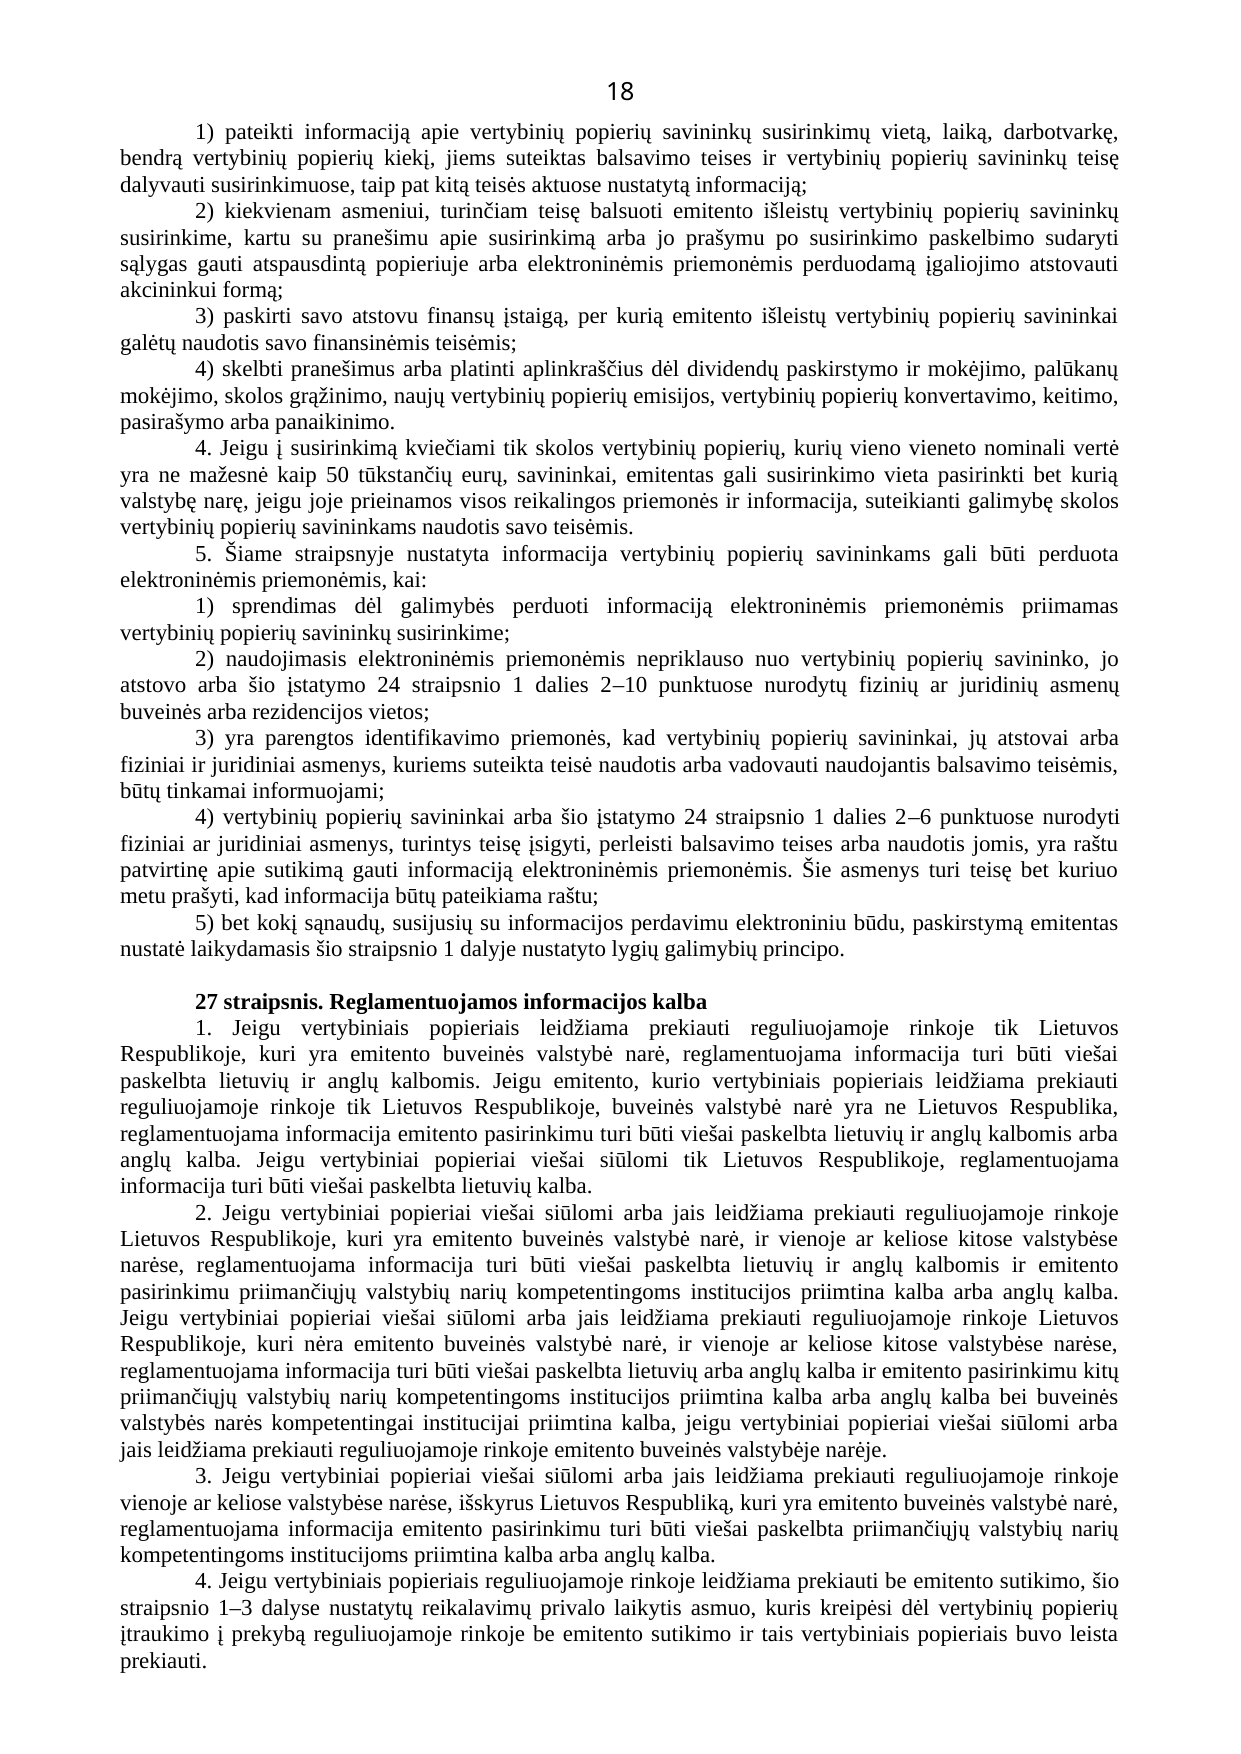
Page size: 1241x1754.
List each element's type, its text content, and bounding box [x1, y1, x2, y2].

text 5) bet kokį sąnaudų, susijusių su informacijos perdavimu elektroniniu būdu, paskirstymą emitentas nustatė laikydamasis šio straipsnio 1 dalyje nustatyto lygių galimybių principo. [120, 909, 1120, 961]
text 3. Jeigu vertybiniai popieriai viešai siūlomi arba jais leidžiama prekiauti reguliuojamoje rinkoje vienoje ar keliose valstybėse narėse, išskyrus Lietuvos Respubliką, kuri yra emitento buveinės valstybė narė, reglamentuojama informacija emitento pasirinkimu turi būti viešai paskelbta priimančiųjų valstybių narių kompetentingoms institucijoms priimtina kalba arba anglų kalba. [120, 1462, 1120, 1568]
text 5. Šiame straipsnyje nustatyta informacija vertybinių popierių savininkams gali būti perduota elektroninėmis priemonėmis, kai: [120, 540, 1120, 592]
text 4) vertybinių popierių savininkai arba šio įstatymo 24 straipsnio 1 dalies 2–6 punktuose nurodyti fiziniai ar juridiniai asmenys, turintys teisę įsigyti, perleisti balsavimo teises arba naudotis jomis, yra raštu patvirtinę apie sutikimą gauti informaciją elektroninėmis priemonėmis. Šie asmenys turi teisę bet kuriuo metu prašyti, kad informacija būtų pateikiama raštu; [120, 803, 1120, 909]
text 1. Jeigu vertybiniais popieriais leidžiama prekiauti reguliuojamoje rinkoje tik Lietuvos Respublikoje, kuri yra emitento buveinės valstybė narė, reglamentuojama informacija turi būti viešai paskelbta lietuvių ir anglų kalbomis. Jeigu emitento, kurio vertybiniais popieriais leidžiama prekiauti reguliuojamoje rinkoje tik Lietuvos Respublikoje, buveinės valstybė narė yra ne Lietuvos Respublika, reglamentuojama informacija emitento pasirinkimu turi būti viešai paskelbta lietuvių ir anglų kalbomis arba anglų kalba. Jeigu vertybiniai popieriai viešai siūlomi tik Lietuvos Respublikoje, reglamentuojama informacija turi būti viešai paskelbta lietuvių kalba. [120, 1014, 1120, 1199]
text 2) kiekvienam asmeniui, turinčiam teisę balsuoti emitento išleistų vertybinių popierių savininkų susirinkime, kartu su pranešimu apie susirinkimą arba jo prašymu po susirinkimo paskelbimo sudaryti sąlygas gauti atspausdintą popieriuje arba elektroninėmis priemonėmis perduodamą įgaliojimo atstovauti akcininkui formą; [120, 197, 1120, 303]
text 1) pateikti informaciją apie vertybinių popierių savininkų susirinkimų vietą, laiką, darbotvarkę, bendrą vertybinių popierių kiekį, jiems suteiktas balsavimo teises ir vertybinių popierių savininkų teisę dalyvauti susirinkimuose, taip pat kitą teisės aktuose nustatytą informaciją; [120, 118, 1120, 197]
text 27 straipsnis. Reglamentuojamos informacijos kalba [120, 988, 1120, 1014]
text 1) sprendimas dėl galimybės perduoti informaciją elektroninėmis priemonėmis priimamas vertybinių popierių savininkų susirinkime; [120, 592, 1120, 645]
text 2) naudojimasis elektroninėmis priemonėmis nepriklauso nuo vertybinių popierių savininko, jo atstovo arba šio įstatymo 24 straipsnio 1 dalies 2–10 punktuose nurodytų fizinių ar juridinių asmenų buveinės arba rezidencijos vietos; [120, 645, 1120, 724]
text 2. Jeigu vertybiniai popieriai viešai siūlomi arba jais leidžiama prekiauti reguliuojamoje rinkoje Lietuvos Respublikoje, kuri yra emitento buveinės valstybė narė, ir vienoje ar keliose kitose valstybėse narėse, reglamentuojama informacija turi būti viešai paskelbta lietuvių ir anglų kalbomis ir emitento pasirinkimu priimančiųjų valstybių narių kompetentingoms institucijos priimtina kalba arba anglų kalba. Jeigu vertybiniai popieriai viešai siūlomi arba jais leidžiama prekiauti reguliuojamoje rinkoje Lietuvos Respublikoje, kuri nėra emitento buveinės valstybė narė, ir vienoje ar keliose kitose valstybėse narėse, reglamentuojama informacija turi būti viešai paskelbta lietuvių arba anglų kalba ir emitento pasirinkimu kitų priimančiųjų valstybių narių kompetentingoms institucijos priimtina kalba arba anglų kalba bei buveinės valstybės narės kompetentingai institucijai priimtina kalba, jeigu vertybiniai popieriai viešai siūlomi arba jais leidžiama prekiauti reguliuojamoje rinkoje emitento buveinės valstybėje narėje. [120, 1199, 1120, 1462]
text 3) paskirti savo atstovu finansų įstaigą, per kurią emitento išleistų vertybinių popierių savininkai galėtų naudotis savo finansinėmis teisėmis; [120, 303, 1120, 355]
text 3) yra parengtos identifikavimo priemonės, kad vertybinių popierių savininkai, jų atstovai arba fiziniai ir juridiniai asmenys, kuriems suteikta teisė naudotis arba vadovauti naudojantis balsavimo teisėmis, būtų tinkamai informuojami; [120, 724, 1120, 803]
text 4) skelbti pranešimus arba platinti aplinkraščius dėl dividendų paskirstymo ir mokėjimo, palūkanų mokėjimo, skolos grąžinimo, naujų vertybinių popierių emisijos, vertybinių popierių konvertavimo, keitimo, pasirašymo arba panaikinimo. [120, 355, 1120, 434]
text 4. Jeigu į susirinkimą kviečiami tik skolos vertybinių popierių, kurių vieno vieneto nominali vertė yra ne mažesnė kaip 50 tūkstančių eurų, savininkai, emitentas gali susirinkimo vieta pasirinkti bet kurią valstybę narę, jeigu joje prieinamos visos reikalingos priemonės ir informacija, suteikianti galimybę skolos vertybinių popierių savininkams naudotis savo teisėmis. [120, 434, 1120, 540]
text 4. Jeigu vertybiniais popieriais reguliuojamoje rinkoje leidžiama prekiauti be emitento sutikimo, šio straipsnio 1–3 dalyse nustatytų reikalavimų privalo laikytis asmuo, kuris kreipėsi dėl vertybinių popierių įtraukimo į prekybą reguliuojamoje rinkoje be emitento sutikimo ir tais vertybiniais popieriais buvo leista prekiauti. [120, 1568, 1120, 1673]
